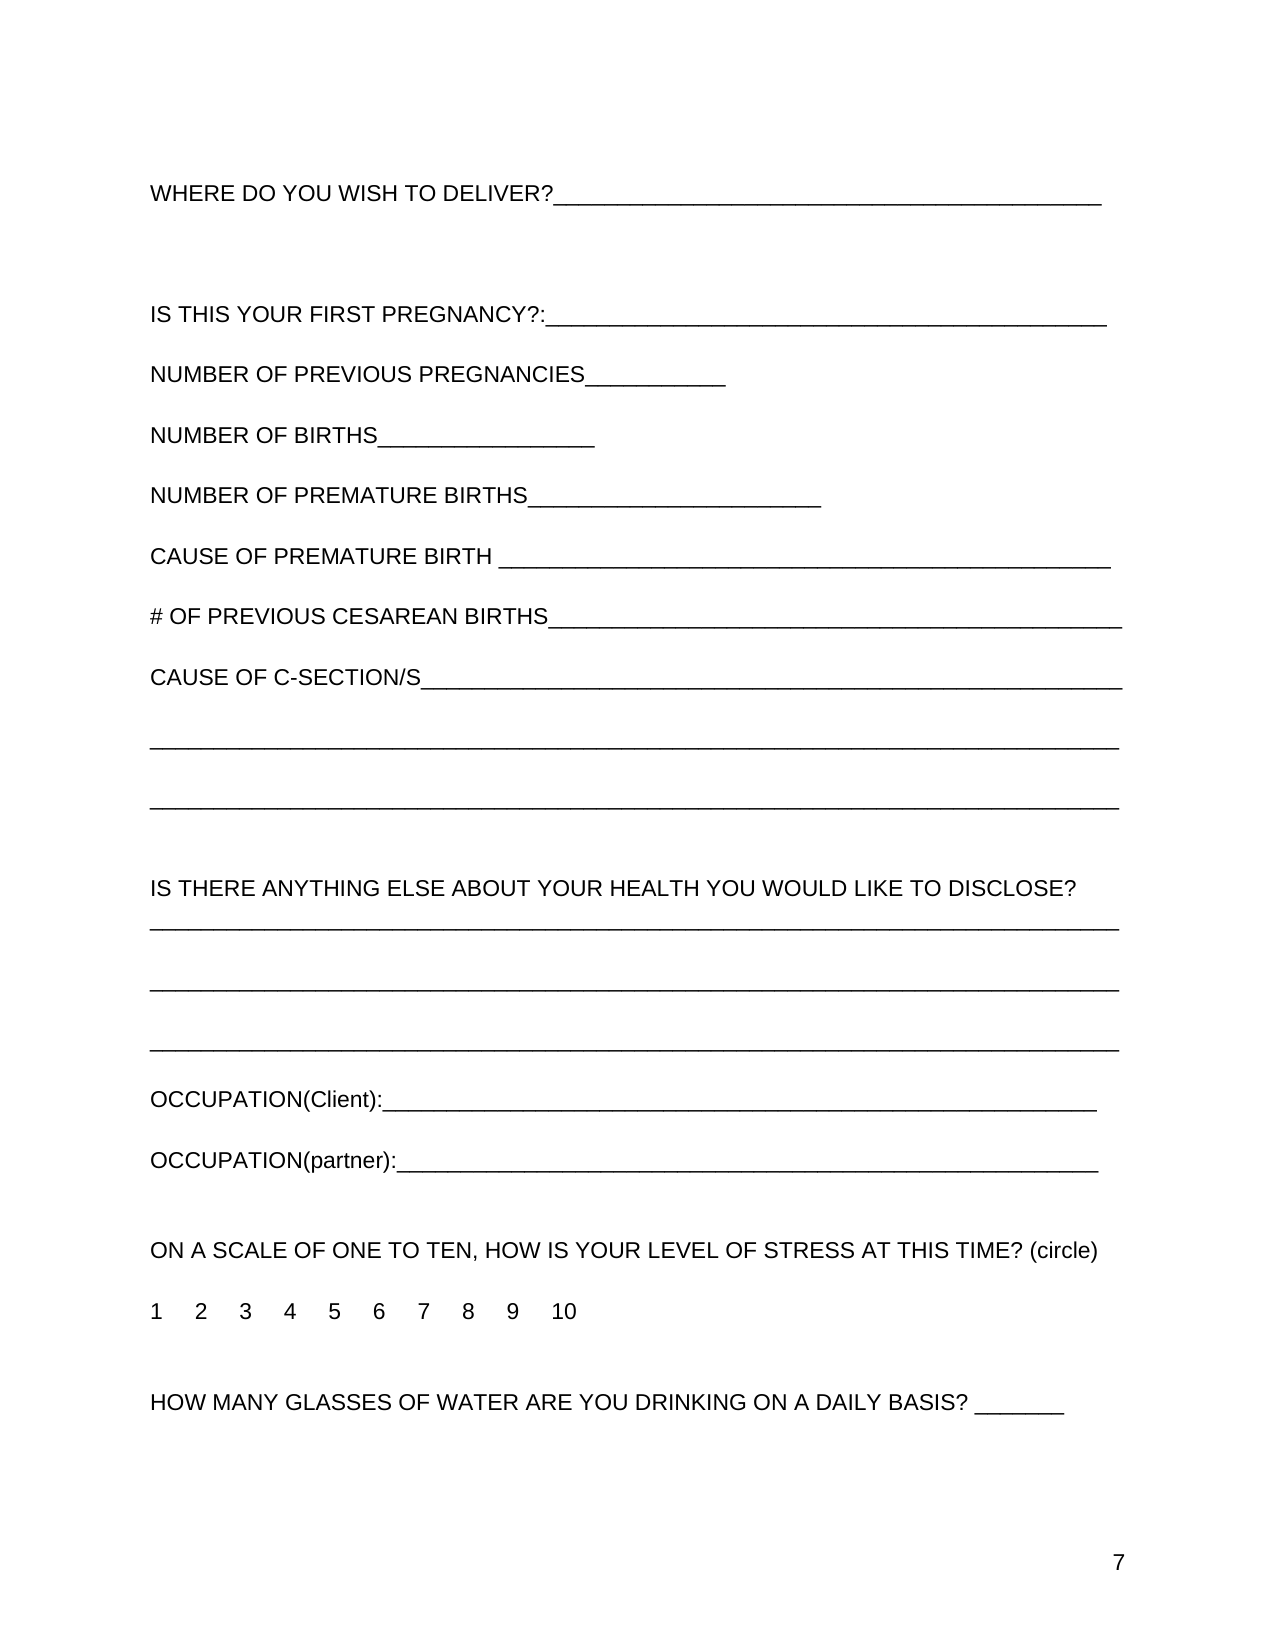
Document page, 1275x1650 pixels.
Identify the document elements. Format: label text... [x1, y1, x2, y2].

text IS THERE ANYTHING ELSE ABOUT YOUR HEALTH YOU WOULD LIKE TO DISCLOSE? ____________________________________________________________________________ [150, 875, 1125, 932]
text ____________________________________________________________________________ [150, 1026, 1125, 1052]
text CAUSE OF C-SECTION/S_______________________________________________________ [150, 663, 1125, 690]
text ____________________________________________________________________________ [150, 966, 1125, 992]
text IS THIS YOUR FIRST PREGNANCY?:____________________________________________ [150, 301, 1125, 327]
text HOW MANY GLASSES OF WATER ARE YOU DRINKING ON A DAILY BASIS? _______ [150, 1388, 1125, 1415]
text ____________________________________________________________________________ [150, 724, 1125, 750]
text ____________________________________________________________________________ [150, 784, 1125, 811]
text 1 2 3 4 5 6 7 8 9 10 [150, 1298, 1125, 1324]
text NUMBER OF BIRTHS_________________ [150, 422, 1125, 448]
text OCCUPATION(partner):_______________________________________________________ [150, 1147, 1125, 1173]
text NUMBER OF PREMATURE BIRTHS_______________________ [150, 482, 1125, 509]
text ON A SCALE OF ONE TO TEN, HOW IS YOUR LEVEL OF STRESS AT THIS TIME? (circle) [150, 1237, 1125, 1264]
text # OF PREVIOUS CESAREAN BIRTHS_____________________________________________ [150, 603, 1125, 629]
text NUMBER OF PREVIOUS PREGNANCIES___________ [150, 361, 1125, 388]
text WHERE DO YOU WISH TO DELIVER?___________________________________________ [150, 180, 1125, 207]
text OCCUPATION(Client):________________________________________________________ [150, 1086, 1125, 1113]
text CAUSE OF PREMATURE BIRTH ________________________________________________ [150, 543, 1125, 569]
